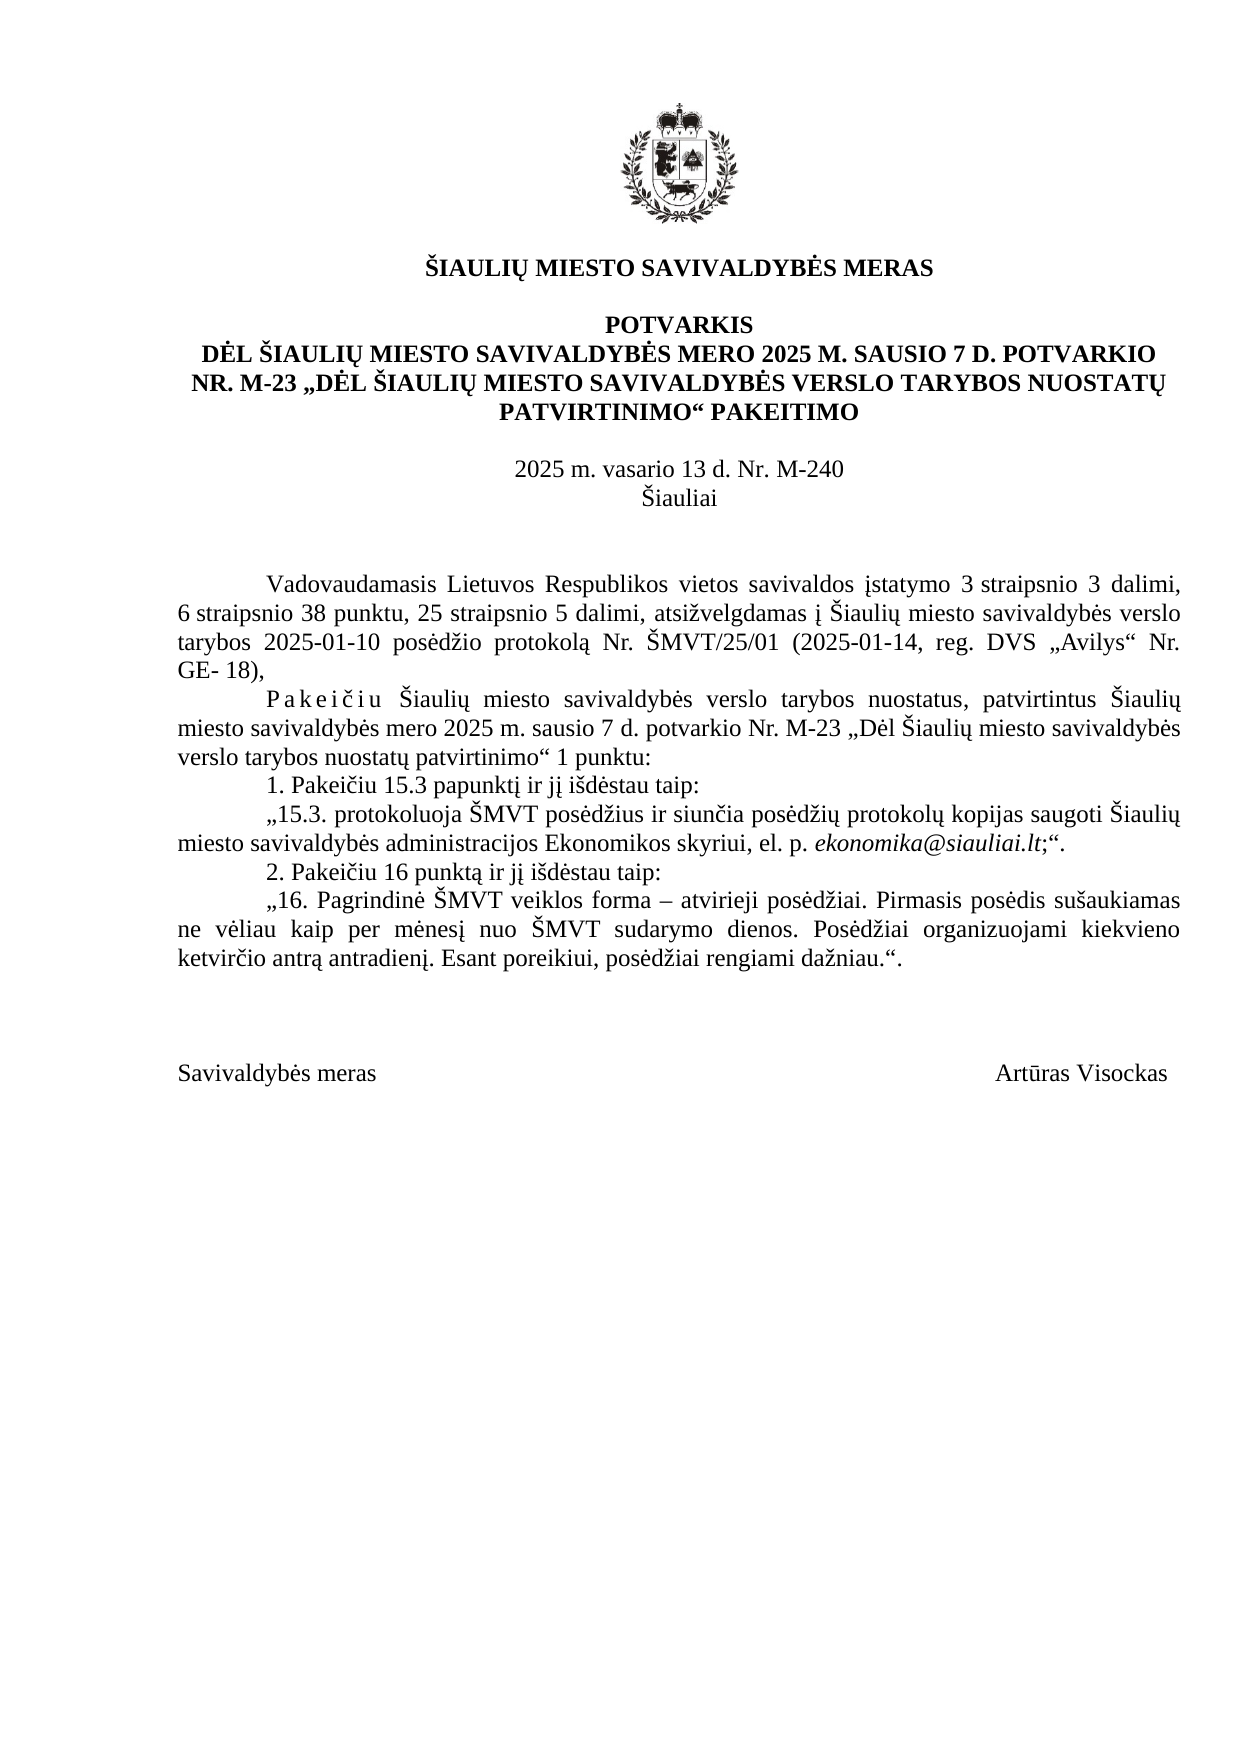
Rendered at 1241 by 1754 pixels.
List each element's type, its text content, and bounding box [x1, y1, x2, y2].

text POTVARKIS [177, 310, 1181, 339]
text „16. Pagrindinė ŠMVT veiklos forma – atvirieji posėdžiai. Pirmasis posėdis sušaukiamas ne vėliau kaip per mėnesį nuo ŠMVT sudarymo dienos. Posėdžiai organizuojami kiekvieno ketvirčio antrą antradienį. Esant poreikiui, posėdžiai rengiami dažniau.“. [177, 885, 1181, 972]
text Savivaldybės meras Artūras Visockas [177, 1058, 1181, 1087]
text Šiauliai [177, 483, 1181, 512]
text 2025 m. vasario 13 d. Nr. M-240 [177, 454, 1181, 483]
subtitle ŠIAULIŲ MIESTO SAVIVALDYBĖS MERAS [177, 253, 1181, 282]
text 1. Pakeičiu 15.3 papunktį ir jį išdėstau taip: [177, 770, 1181, 799]
text Vadovaudamasis Lietuvos Respublikos vietos savivaldos įstatymo 3 straipsnio 3 dalimi, 6 straipsnio 38 punktu, 25 straipsnio 5 dalimi, atsižvelgdamas į Šiaulių miesto savivaldybės verslo tarybos 2025-01-10 posėdžio protokolą Nr. ŠMVT/25/01 (2025-01-14, reg. DVS „Avilys“ Nr. GE- 18), [177, 569, 1181, 684]
text Pakeičiu Šiaulių miesto savivaldybės verslo tarybos nuostatus, patvirtintus Šiaulių miesto savivaldybės mero 2025 m. sausio 7 d. potvarkio Nr. M-23 „Dėl Šiaulių miesto savivaldybės verslo tarybos nuostatų patvirtinimo“ 1 punktu: [177, 684, 1181, 770]
text „15.3. protokoluoja ŠMVT posėdžius ir siunčia posėdžių protokolų kopijas saugoti Šiaulių miesto savivaldybės administracijos Ekonomikos skyriui, el. p. ekonomika@siauliai.lt;“. [177, 799, 1181, 857]
text DĖL ŠIAULIŲ MIESTO SAVIVALDYBĖS MERO 2025 M. SAUSIO 7 D. POTVARKIO NR. M-23 „DĖL ŠIAULIŲ MIESTO SAVIVALDYBĖS VERSLO TARYBOS NUOSTATŲ PATVIRTINIMO“ PAKEITIMO [177, 339, 1181, 425]
text 2. Pakeičiu 16 punktą ir jį išdėstau taip: [177, 857, 1181, 885]
